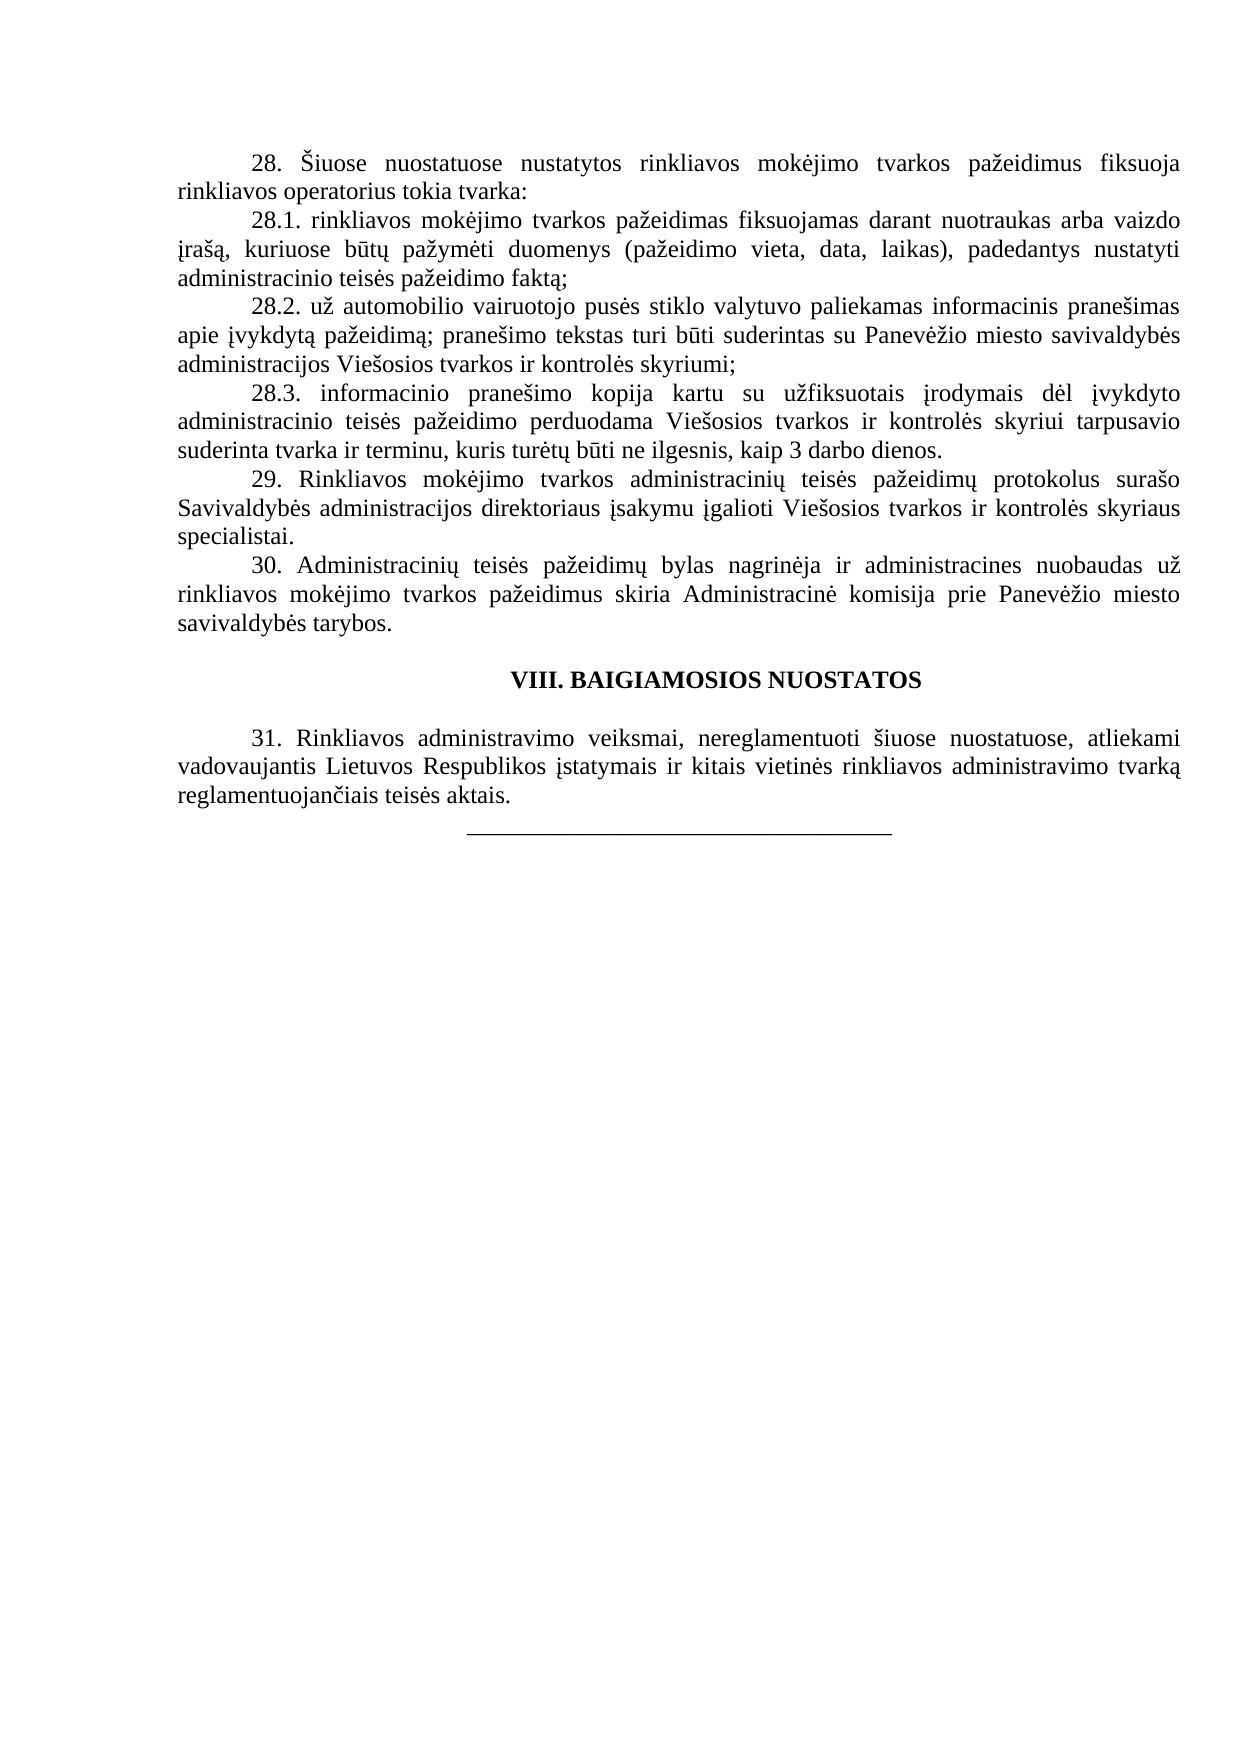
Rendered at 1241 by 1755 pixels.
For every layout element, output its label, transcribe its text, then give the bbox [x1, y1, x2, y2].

text 28.3. informacinio pranešimo kopija kartu su užfiksuotais įrodymais dėl įvykdyto administracinio teisės pažeidimo perduodama Viešosios tvarkos ir kontrolės skyriui tarpusavio suderinta tvarka ir terminu, kuris turėtų būti ne ilgesnis, kaip 3 darbo dienos. [177, 378, 1181, 464]
text 28.1. rinkliavos mokėjimo tvarkos pažeidimas fiksuojamas darant nuotraukas arba vaizdo įrašą, kuriuose būtų pažymėti duomenys (pažeidimo vieta, data, laikas), padedantys nustatyti administracinio teisės pažeidimo faktą; [177, 205, 1181, 291]
text 28.2. už automobilio vairuotojo pusės stiklo valytuvo paliekamas informacinis pranešimas apie įvykdytą pažeidimą; pranešimo tekstas turi būti suderintas su Panevėžio miesto savivaldybės administracijos Viešosios tvarkos ir kontrolės skyriumi; [177, 291, 1181, 378]
text 29. Rinkliavos mokėjimo tvarkos administracinių teisės pažeidimų protokolus surašo Savivaldybės administracijos direktoriaus įsakymu įgalioti Viešosios tvarkos ir kontrolės skyriaus specialistai. [177, 464, 1181, 550]
text VIII. BAIGIAMOSIOS NUOSTATOS [177, 665, 1181, 694]
text 31. Rinkliavos administravimo veiksmai, nereglamentuoti šiuose nuostatuose, atliekami vadovaujantis Lietuvos Respublikos įstatymais ir kitais vietinės rinkliavos administravimo tvarką reglamentuojančiais teisės aktais. [177, 723, 1181, 809]
text 30. Administracinių teisės pažeidimų bylas nagrinėja ir administracines nuobaudas už rinkliavos mokėjimo tvarkos pažeidimus skiria Administracinė komisija prie Panevėžio miesto savivaldybės tarybos. [177, 550, 1181, 636]
text __________________________________ [177, 809, 1181, 838]
text 28. Šiuose nuostatuose nustatytos rinkliavos mokėjimo tvarkos pažeidimus fiksuoja rinkliavos operatorius tokia tvarka: [177, 148, 1181, 205]
